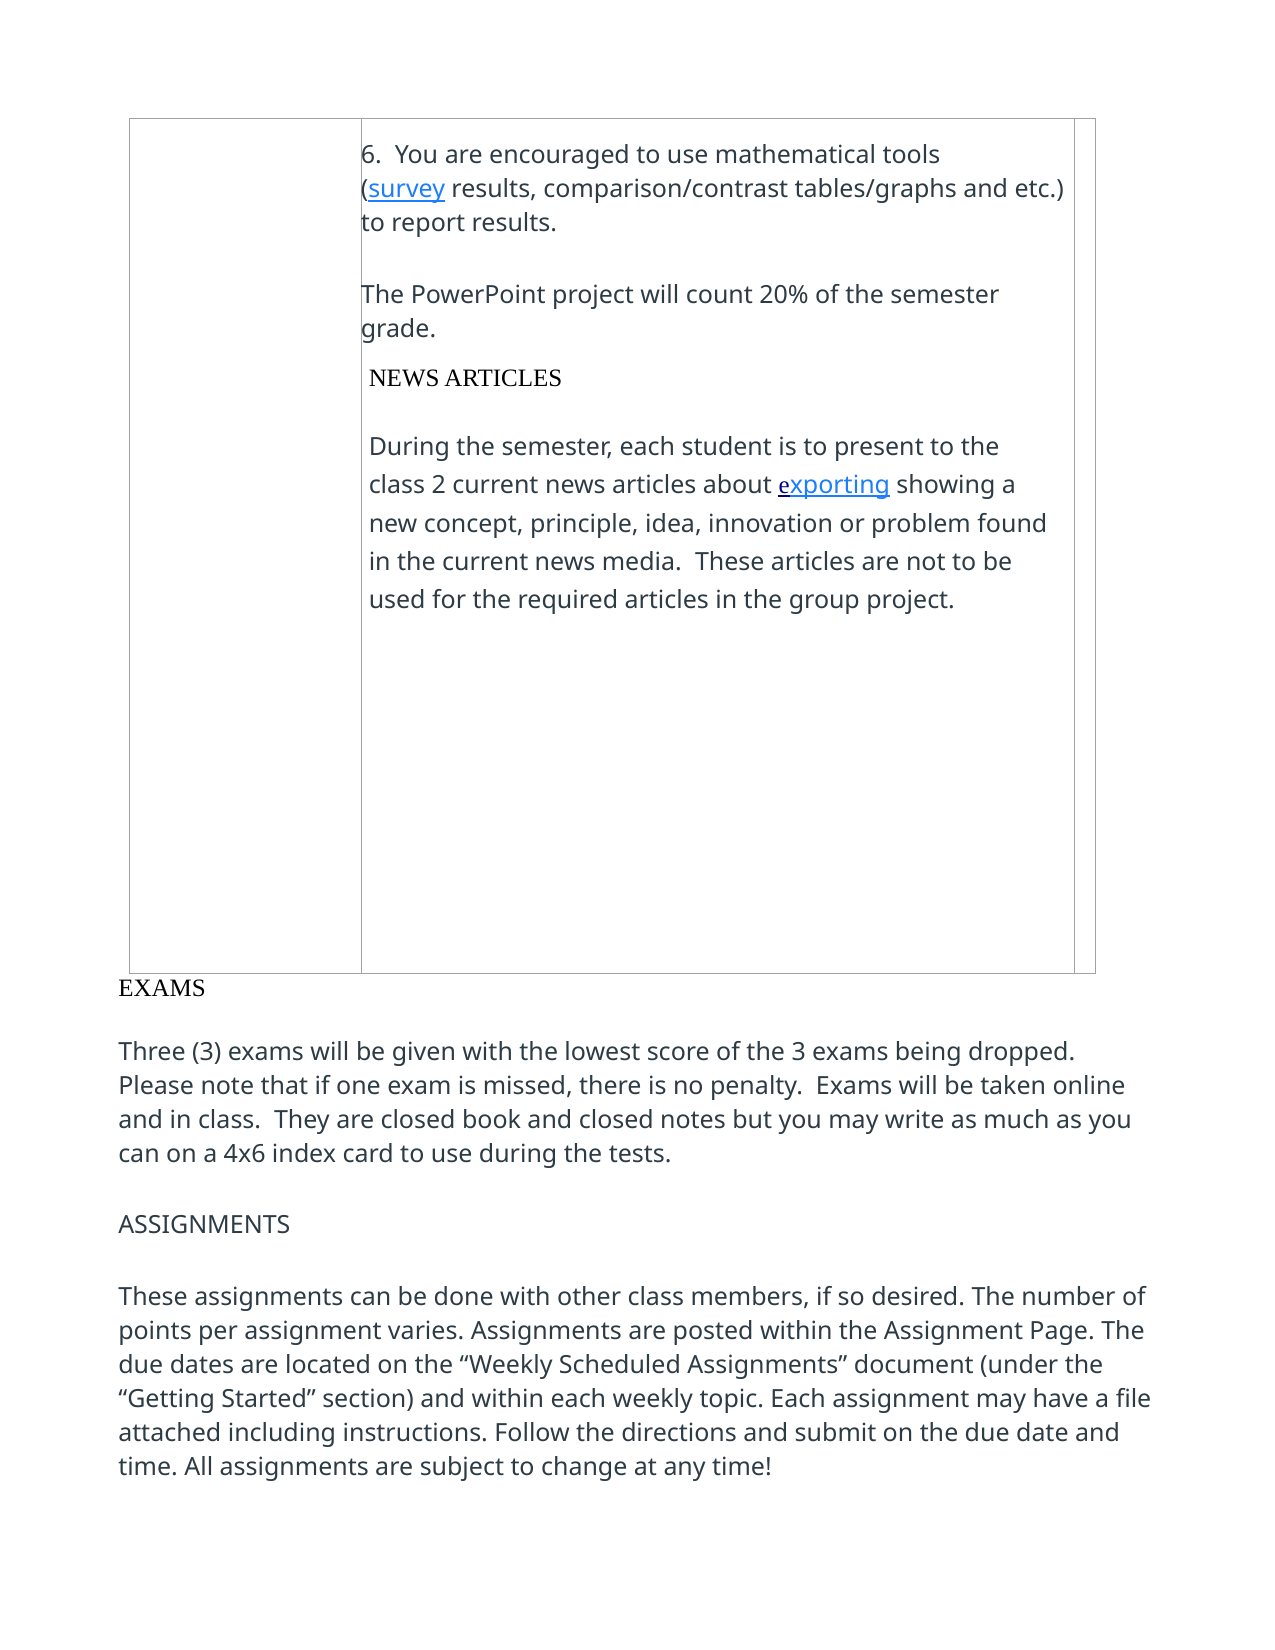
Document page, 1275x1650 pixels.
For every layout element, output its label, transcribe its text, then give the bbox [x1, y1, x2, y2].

table_cell [130, 119, 361, 973]
table_cell 6. You are encouraged to use mathematical tools (survey results, comparison/contrast tables/graphs and etc.) to report results. The PowerPoint project will count 20% of the semester grade. NEWS ARTICLES During the semester, each student is to present to the class 2 current news articles about exporting showing a new concept, principle, idea, innovation or problem found in the current news media. These articles are not to be used for the required articles in the group project. [362, 119, 1074, 973]
text ASSIGNMENTS [118, 1207, 1157, 1241]
text These assignments can be done with other class members, if so desired. The number of points per assignment varies. Assignments are posted within the Assignment Page. The due dates are located on the “Weekly Scheduled Assignments” document (under the “Getting Started” section) and within each weekly topic. Each assignment may have a file attached including instructions. Follow the directions and submit on the due date and time. All assignments are subject to change at any time! [118, 1279, 1157, 1483]
text EXAMS [118, 973, 1157, 1002]
text Three (3) exams will be given with the lowest score of the 3 exams being dropped. Please note that if one exam is missed, there is no penalty. Exams will be taken online and in class. They are closed book and closed notes but you may write as much as you can on a 4x6 index card to use during the tests. [118, 1033, 1157, 1169]
table_cell [1075, 119, 1095, 973]
